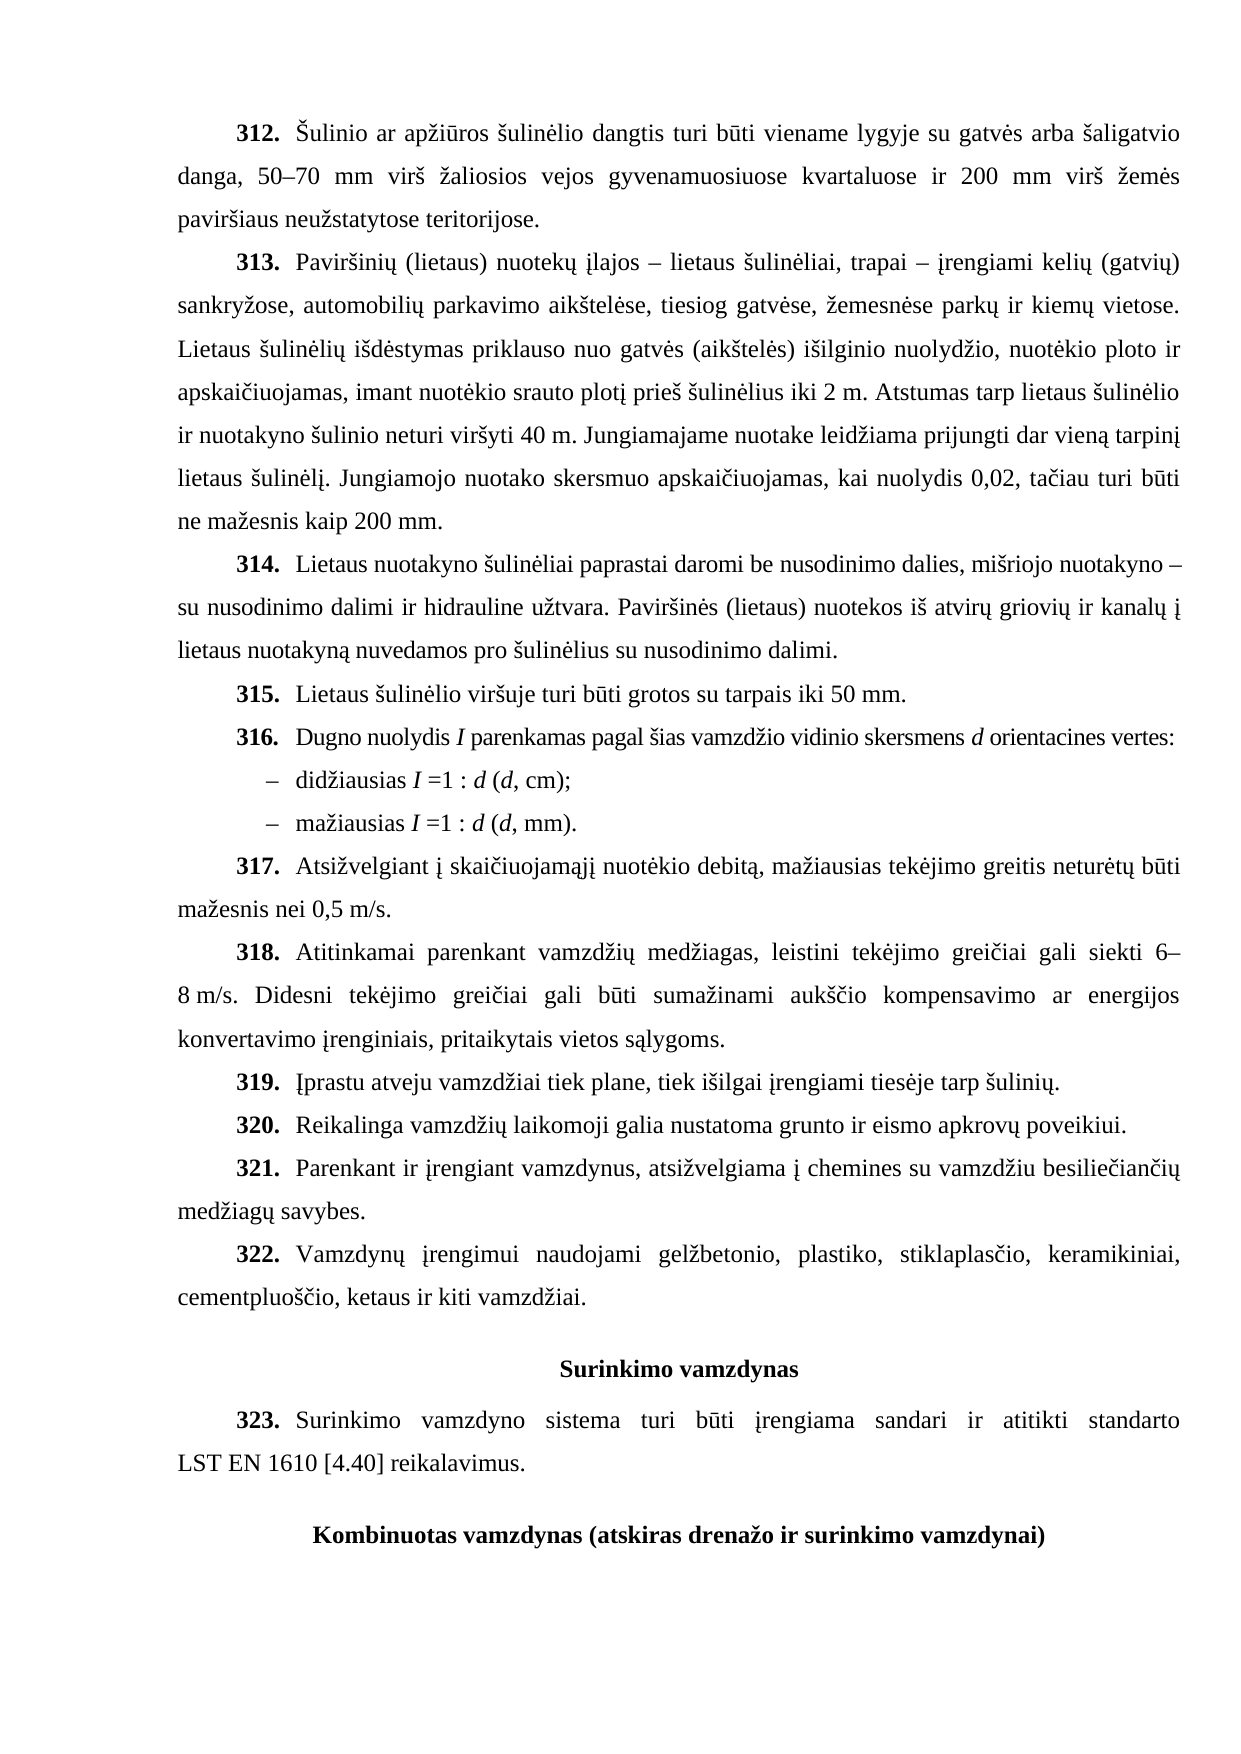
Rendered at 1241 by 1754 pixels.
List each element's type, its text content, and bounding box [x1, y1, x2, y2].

text – mažiausias I =1 : d (d, mm). [177, 808, 1181, 837]
text – didžiausias I =1 : d (d, cm); [177, 765, 1181, 794]
text 319. Įprastu atveju vamzdžiai tiek plane, tiek išilgai įrengiami tiesėje tarp šulinių. [177, 1067, 1181, 1096]
text 321. Parenkant ir įrengiant vamzdynus, atsižvelgiama į chemines su vamzdžiu besiliečiančių medžiagų savybes. [177, 1153, 1181, 1225]
text Surinkimo vamzdynas [177, 1354, 1181, 1383]
text 323. Surinkimo vamzdyno sistema turi būti įrengiama sandari ir atitikti standarto LST EN 1610 [4.40] reikalavimus. [177, 1405, 1181, 1477]
text 314. Lietaus nuotakyno šulinėliai paprastai daromi be nusodinimo dalies, mišriojo nuotakyno – su nusodinimo dalimi ir hidrauline užtvara. Paviršinės (lietaus) nuotekos iš atvirų griovių ir kanalų į lietaus nuotakyną nuvedamos pro šulinėlius su nusodinimo dalimi. [177, 549, 1181, 664]
text 322. Vamzdynų įrengimui naudojami gelžbetonio, plastiko, stiklaplasčio, keramikiniai, cementpluoščio, ketaus ir kiti vamzdžiai. [177, 1239, 1181, 1311]
text 320. Reikalinga vamzdžių laikomoji galia nustatoma grunto ir eismo apkrovų poveikiui. [177, 1110, 1181, 1139]
text 318. Atitinkamai parenkant vamzdžių medžiagas, leistini tekėjimo greičiai gali siekti 6–8 m/s. Didesni tekėjimo greičiai gali būti sumažinami aukščio kompensavimo ar energijos konvertavimo įrenginiais, pritaikytais vietos sąlygoms. [177, 937, 1181, 1052]
text 315. Lietaus šulinėlio viršuje turi būti grotos su tarpais iki 50 mm. [177, 679, 1181, 707]
text 317. Atsižvelgiant į skaičiuojamąjį nuotėkio debitą, mažiausias tekėjimo greitis neturėtų būti mažesnis nei 0,5 m/s. [177, 851, 1181, 923]
text 313. Paviršinių (lietaus) nuotekų įlajos – lietaus šulinėliai, trapai – įrengiami kelių (gatvių) sankryžose, automobilių parkavimo aikštelėse, tiesiog gatvėse, žemesnėse parkų ir kiemų vietose. Lietaus šulinėlių išdėstymas priklauso nuo gatvės (aikštelės) išilginio nuolydžio, nuotėkio ploto ir apskaičiuojamas, imant nuotėkio srauto plotį prieš šulinėlius iki 2 m. Atstumas tarp lietaus šulinėlio ir nuotakyno šulinio neturi viršyti 40 m. Jungiamajame nuotake leidžiama prijungti dar vieną tarpinį lietaus šulinėlį. Jungiamojo nuotako skersmuo apskaičiuojamas, kai nuolydis 0,02, tačiau turi būti ne mažesnis kaip 200 mm. [177, 247, 1181, 535]
text Kombinuotas vamzdynas (atskiras drenažo ir surinkimo vamzdynai) [177, 1520, 1181, 1548]
text 312. Šulinio ar apžiūros šulinėlio dangtis turi būti viename lygyje su gatvės arba šaligatvio danga, 50–70 mm virš žaliosios vejos gyvenamuosiuose kvartaluose ir 200 mm virš žemės paviršiaus neužstatytose teritorijose. [177, 118, 1181, 233]
text 316. Dugno nuolydis I parenkamas pagal šias vamzdžio vidinio skersmens d orientacines vertes: [177, 722, 1181, 751]
